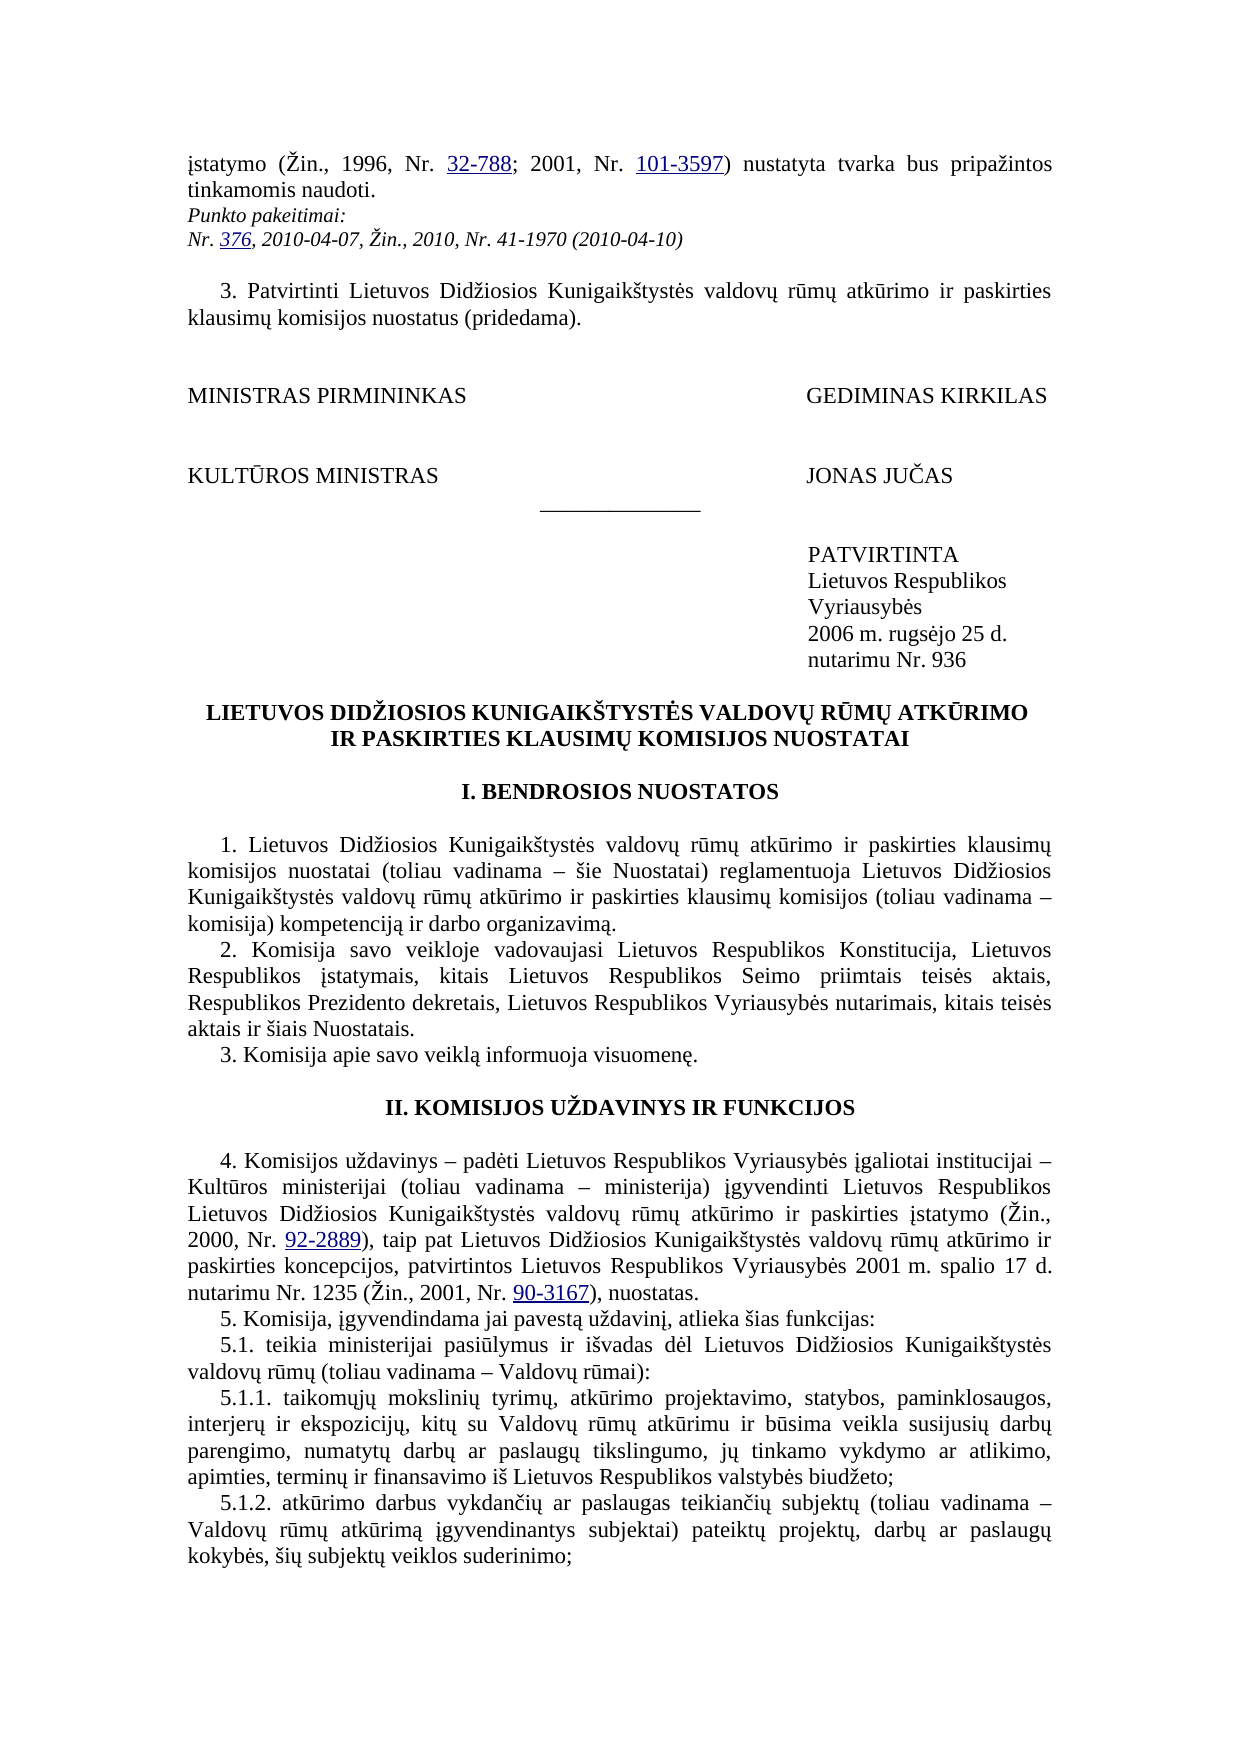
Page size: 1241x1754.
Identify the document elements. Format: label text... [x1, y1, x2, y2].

text Nr. 376, 2010-04-07, Žin., 2010, Nr. 41-1970 (2010-04-10) [187, 227, 1053, 251]
text 5. Komisija, įgyvendindama jai pavestą uždavinį, atlieka šias funkcijas: [187, 1305, 1053, 1331]
text ir paskirties klausimų komisijos nuostatai [187, 725, 1053, 752]
text Ministras Pirmininkas Gediminas Kirkilas [187, 383, 1053, 409]
text 3. Komisija apie savo veiklą informuoja visuomenę. [187, 1041, 1053, 1068]
text Kultūros ministras Jonas Jučas [187, 462, 1053, 488]
text lietuvos didžiosios kunigaikštystės valdovų rūmų atkūrimo [187, 699, 1053, 725]
text įstatymo (Žin., 1996, Nr. 32-788; 2001, Nr. 101-3597) nustatyta tvarka bus pripažintos tinkamomis naudoti. [187, 150, 1053, 203]
text II. KOMISIJOS UŽDAVINYS IR FUNKCIJOS [187, 1094, 1053, 1121]
text Lietuvos Respublikos Vyriausybės 2006 m. rugsėjo 25 d. nutarimu Nr. 936 [808, 567, 1053, 672]
text 3. Patvirtinti Lietuvos Didžiosios Kunigaikštystės valdovų rūmų atkūrimo ir paskirties klausimų komisijos nuostatus (pridedama). [187, 277, 1053, 330]
text 1. Lietuvos Didžiosios Kunigaikštystės valdovų rūmų atkūrimo ir paskirties klausimų komisijos nuostatai (toliau vadinama – šie Nuostatai) reglamentuoja Lietuvos Didžiosios Kunigaikštystės valdovų rūmų atkūrimo ir paskirties klausimų komisijos (toliau vadinama – komisija) kompetenciją ir darbo organizavimą. [187, 831, 1053, 936]
text 5.1.1. taikomųjų mokslinių tyrimų, atkūrimo projektavimo, statybos, paminklosaugos, interjerų ir ekspozicijų, kitų su Valdovų rūmų atkūrimu ir būsima veikla susijusių darbų parengimo, numatytų darbų ar paslaugų tikslingumo, jų tinkamo vykdymo ar atlikimo, apimties, terminų ir finansavimo iš Lietuvos Respublikos valstybės biudžeto; [187, 1384, 1053, 1489]
text 5.1.2. atkūrimo darbus vykdančių ar paslaugas teikiančių subjektų (toliau vadinama – Valdovų rūmų atkūrimą įgyvendinantys subjektai) pateiktų projektų, darbų ar paslaugų kokybės, šių subjektų veiklos suderinimo; [187, 1489, 1053, 1568]
text I. BENDROSIOS NUOSTATOS [187, 778, 1053, 804]
text Punkto pakeitimai: [187, 203, 1053, 227]
text Patvirtinta [808, 541, 1053, 567]
text 5.1. teikia ministerijai pasiūlymus ir išvadas dėl Lietuvos Didžiosios Kunigaikštystės valdovų rūmų (toliau vadinama – Valdovų rūmai): [187, 1331, 1053, 1384]
text 4. Komisijos uždavinys – padėti Lietuvos Respublikos Vyriausybės įgaliotai institucijai – Kultūros ministerijai (toliau vadinama – ministerija) įgyvendinti Lietuvos Respublikos Lietuvos Didžiosios Kunigaikštystės valdovų rūmų atkūrimo ir paskirties įstatymo (Žin., 2000, Nr. 92-2889), taip pat Lietuvos Didžiosios Kunigaikštystės valdovų rūmų atkūrimo ir paskirties koncepcijos, patvirtintos Lietuvos Respublikos Vyriausybės 2001 m. spalio 17 d. nutarimu Nr. 1235 (Žin., 2001, Nr. 90-3167), nuostatas. [187, 1147, 1053, 1305]
text 2. Komisija savo veikloje vadovaujasi Lietuvos Respublikos Konstitucija, Lietuvos Respublikos įstatymais, kitais Lietuvos Respublikos Seimo priimtais teisės aktais, Respublikos Prezidento dekretais, Lietuvos Respublikos Vyriausybės nutarimais, kitais teisės aktais ir šiais Nuostatais. [187, 936, 1053, 1041]
text ______________ [187, 488, 1053, 514]
